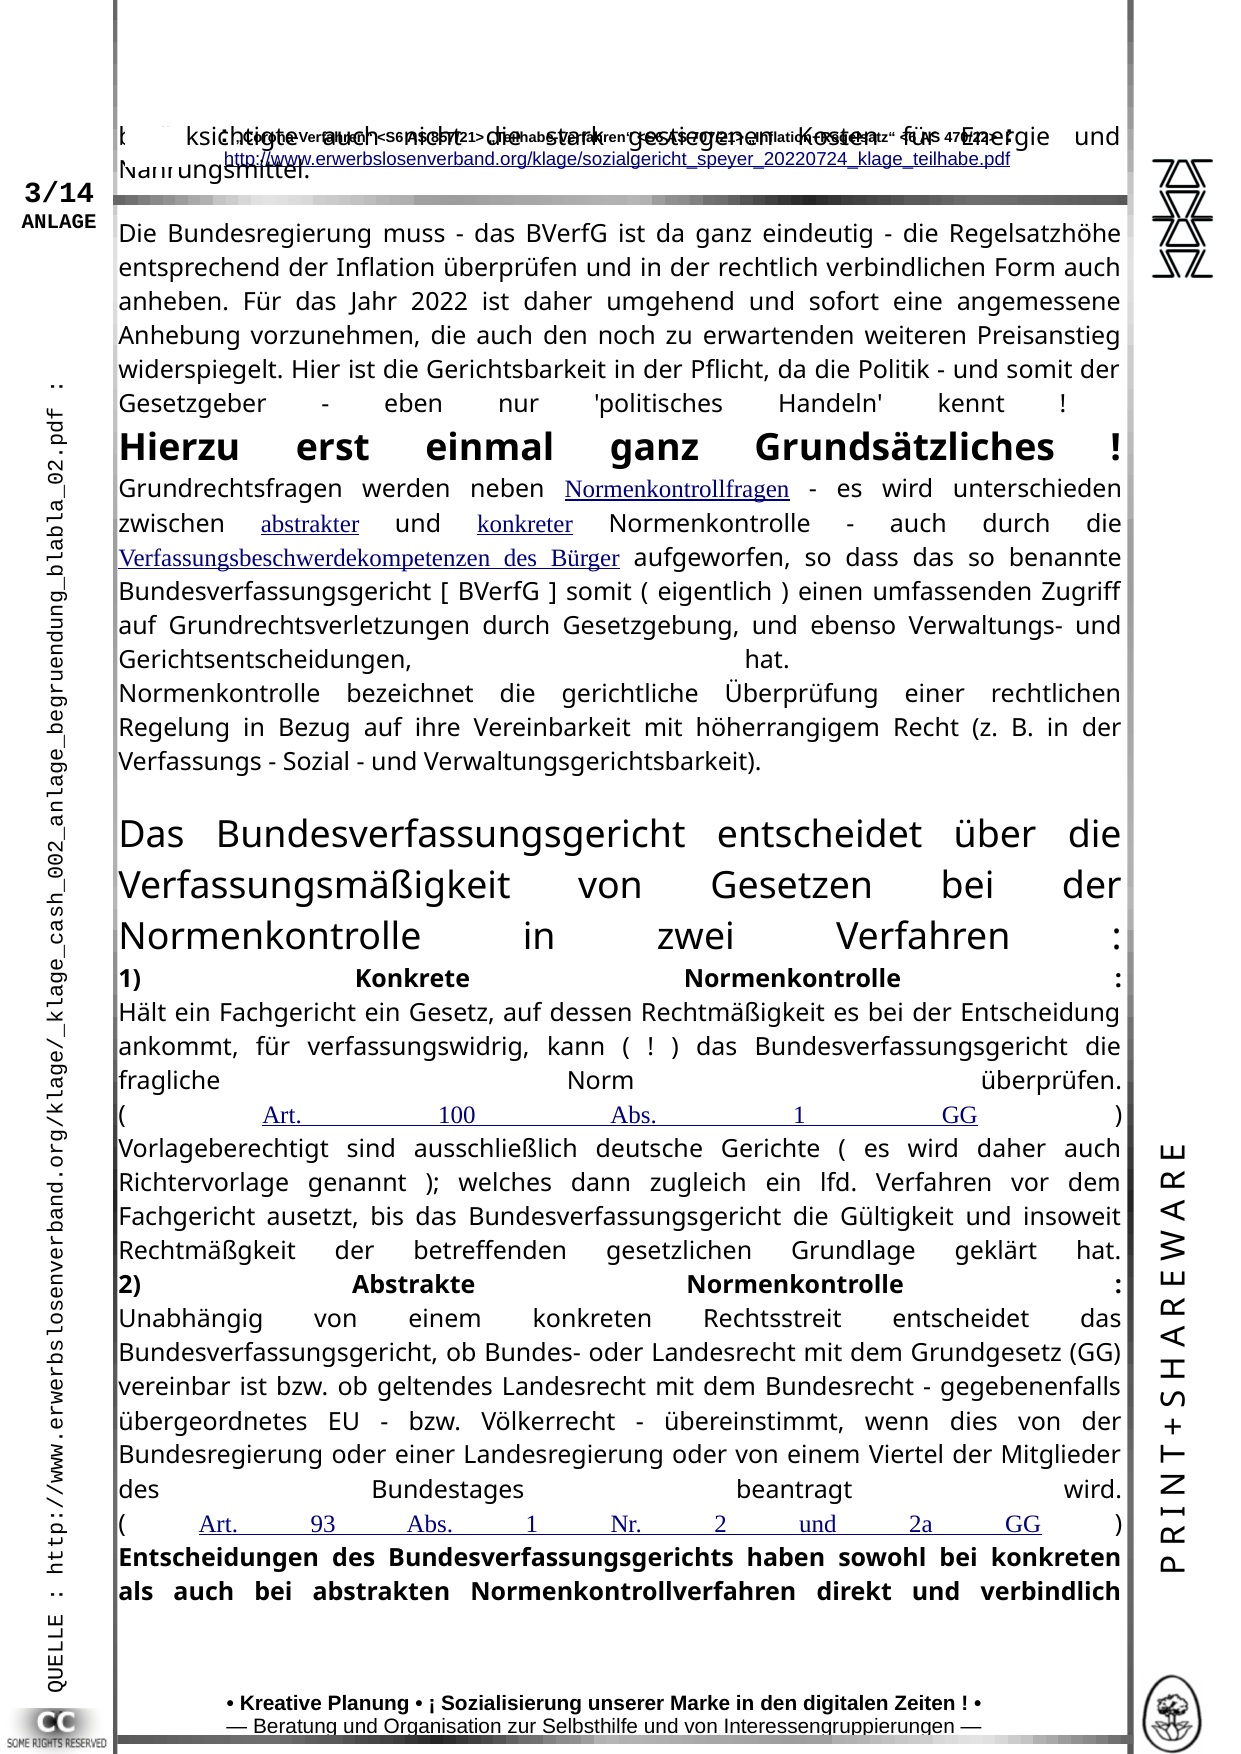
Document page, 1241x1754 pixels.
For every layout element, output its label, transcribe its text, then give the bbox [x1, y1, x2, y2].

picture [1151, 158, 1214, 279]
text http://www.erwerbslosenverband.org/klage/sozialgericht_speyer_20220724_klage_teilhabe.pdf [267, 147, 1017, 169]
text • Kreative Planung • ¡ Sozialisierung unserer Marke in den digitalen Zeiten ! • [203, 1690, 1005, 1714]
picture [0, 1708, 114, 1754]
text Die Bundesregierung muss - das BVerfG ist da ganz eindeutig - die Regelsatzhöhe entsprechend der Inflation überprüfen und in der rechtlich verbindlichen Form auch anheben. Für das Jahr 2022 ist daher umgehend und sofort eine angemessene Anhebung vorzunehmen, die auch den noch zu erwartenden weiteren Preisanstieg widerspiegelt. Hier ist die Gerichtsbarkeit in der Pflicht, da die Politik - und somit der Gesetzgeber - eben nur 'politisches Handeln' kennt ! Hierzu erst einmal ganz Grundsätzliches ! Grundrechtsfragen werden neben Normenkontrollfragen - es wird unterschieden zwischen abstrakter und konkreter Normenkontrolle - auch durch die Verfassungsbeschwerdekompetenzen des Bürger aufgeworfen, so dass das so benannte Bundesverfassungsgericht [ BVerfG ] somit ( eigentlich ) einen umfassenden Zugriff auf Grundrechtsverletzungen durch Gesetzgebung, und ebenso Verwaltungs- und Gerichtsentscheidungen, hat. Normenkontrolle bezeichnet die gerichtliche Überprüfung einer rechtlichen Regelung in Bezug auf ihre Vereinbarkeit mit höherrangigem Recht (z. B. in der Verfassungs - Sozial - und Verwaltungsgerichtsbarkeit). [118, 216, 1122, 778]
text 3/13 [6, 178, 112, 211]
text ANLAGE [6, 211, 112, 239]
text — Beratung und Organisation zur Selbsthilfe und von Interessengruppierungen — [203, 1714, 1005, 1735]
picture [1140, 1674, 1204, 1754]
text Das Bundesverfassungsgericht entscheidet über die Verfassungsmäßigkeit von Gesetzen bei der Normenkontrolle in zwei Verfahren : 1) Konkrete Normenkontrolle : Hält ein Fachgericht ein Gesetz, auf dessen Rechtmäßigkeit es bei der Entscheidung ankommt, für verfassungswidrig, kann ( ! ) das Bundesverfassungsgericht die fragliche Norm überprüfen. ( Art. 100 Abs. 1 GG ) Vorlageberechtigt sind ausschließlich deutsche Gerichte ( es wird daher auch Richtervorlage genannt ); welches dann zugleich ein lfd. Verfahren vor dem Fachgericht ausetzt, bis das Bundesverfassungsgericht die Gültigkeit und insoweit Rechtmäßgkeit der betreffenden gesetzlichen Grundlage geklärt hat. 2) Abstrakte Normenkontrolle : Unabhängig von einem konkreten Rechtsstreit entscheidet das Bundesverfassungsgericht, ob Bundes- oder Landesrecht mit dem Grundgesetz (GG) vereinbar ist bzw. ob geltendes Landesrecht mit dem Bundesrecht - gegebenenfalls übergeordnetes EU - bzw. Völkerrecht - übereinstimmt, wenn dies von der Bundesregierung oder einer Landesregierung oder von einem Viertel der Mitglieder des Bundestages beantragt wird. ( Art. 93 Abs. 1 Nr. 2 und 2a GG ) Entscheidungen des Bundesverfassungsgerichts haben sowohl bei konkreten als auch bei abstrakten Normenkontrollverfahren direkt und verbindlich [118, 807, 1122, 1607]
text : „Corona-Verfahren“ <S6 AS 857/21> „Teilhabe-Verfahren“ <S6 AS 707/21> „Inflation+Regelsatz“ <6 AS 470/22> : [216, 118, 1017, 147]
text Die Inflation hat aktuell den höchsten Wert seit 30 Jahren erreicht. Die Inflationsrate in Deutschland lag im Juni 2022 trotz Tankrabatt und 9-Euro-Ticket bei 7,6 Prozent, Verbraucherpreise für Nahrungsmittel stiegen im Juni 2022 um 12,7 Prozent, für Grundnahrungsmittel waren die Steigerungsraten noch höher (Weizenmehl 40,1%, Nudeln 33,2%, Schweine- und Rinderhackfleisch um 35,2% bzw. 35,5% – Daten vom Mai 2022). Die Inflationsrate in Deutschland lag im November 2021 schon bei plus 5,2 Prozent im Vergleich zum Vorjahresmonat. Das war den hierbei Verantwortlichen, also Gesetzgebung und Gerichtsbarkeit gleichermaßen, bekannt. Die Regelsatzerhöhung zum 01.01.2022 um 3 € auf 449 € [ ~ Einzelperson ] blieb jedoch deutlich hinter der aktuellen Inflationsrate zurück und berücksichtigte auch nicht die stark gestiegenen Kosten für Energie und Nahrungsmittel. [118, 118, 1122, 186]
